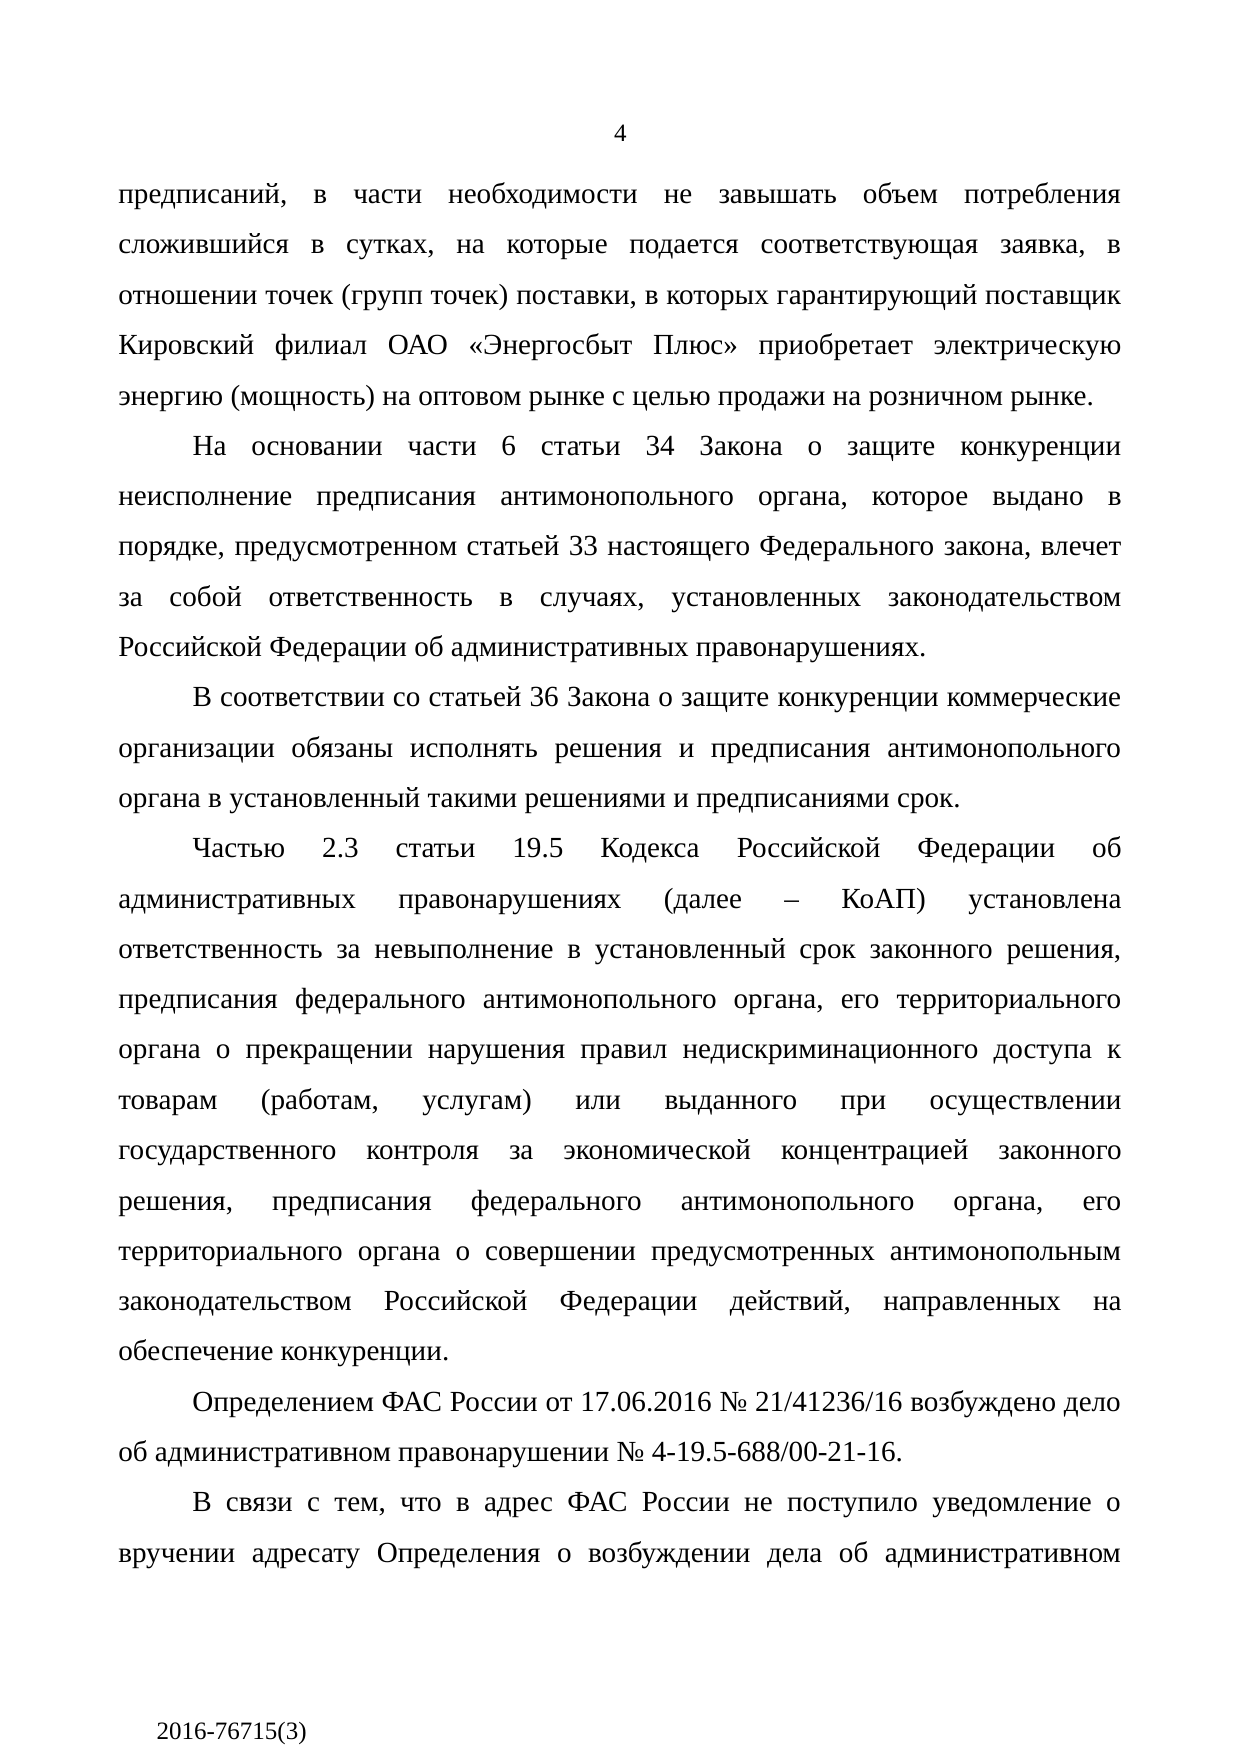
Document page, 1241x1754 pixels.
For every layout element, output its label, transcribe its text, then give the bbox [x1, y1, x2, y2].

text предписаний, в части необходимости не завышать объем потребления сложившийся в сутках, на которые подается соответствующая заявка, в отношении точек (групп точек) поставки, в которых гарантирующий поставщик Кировский филиал ОАО «Энергосбыт Плюс» приобретает электрическую энергию (мощность) на оптовом рынке с целью продажи на розничном рынке. [118, 176, 1122, 411]
text Частью 2.3 статьи 19.5 Кодекса Российской Федерации об административных правонарушениях (далее – КоАП) установлена ответственность за невыполнение в установленный срок законного решения, предписания федерального антимонопольного органа, его территориального органа о прекращении нарушения правил недискриминационного доступа к товарам (работам, услугам) или выданного при осуществлении государственного контроля за экономической концентрацией законного решения, предписания федерального антимонопольного органа, его территориального органа о совершении предусмотренных антимонопольным законодательством Российской Федерации действий, направленных на обеспечение конкуренции. [118, 830, 1122, 1367]
text В соответствии со статьей 36 Закона о защите конкуренции коммерческие организации обязаны исполнять решения и предписания антимонопольного органа в установленный такими решениями и предписаниями срок. [118, 679, 1122, 814]
text На основании части 6 статьи 34 Закона о защите конкуренции неисполнение предписания антимонопольного органа, которое выдано в порядке, предусмотренном статьей 33 настоящего Федерального закона, влечет за собой ответственность в случаях, установленных законодательством Российской Федерации об административных правонарушениях. [118, 428, 1122, 663]
text Определением ФАС России от 17.06.2016 № 21/41236/16 возбуждено дело об административном правонарушении № 4-19.5-688/00-21-16. [118, 1384, 1122, 1468]
text В связи с тем, что в адрес ФАС России не поступило уведомление о вручении адресату Определения о возбуждении дела об административном [118, 1484, 1122, 1568]
